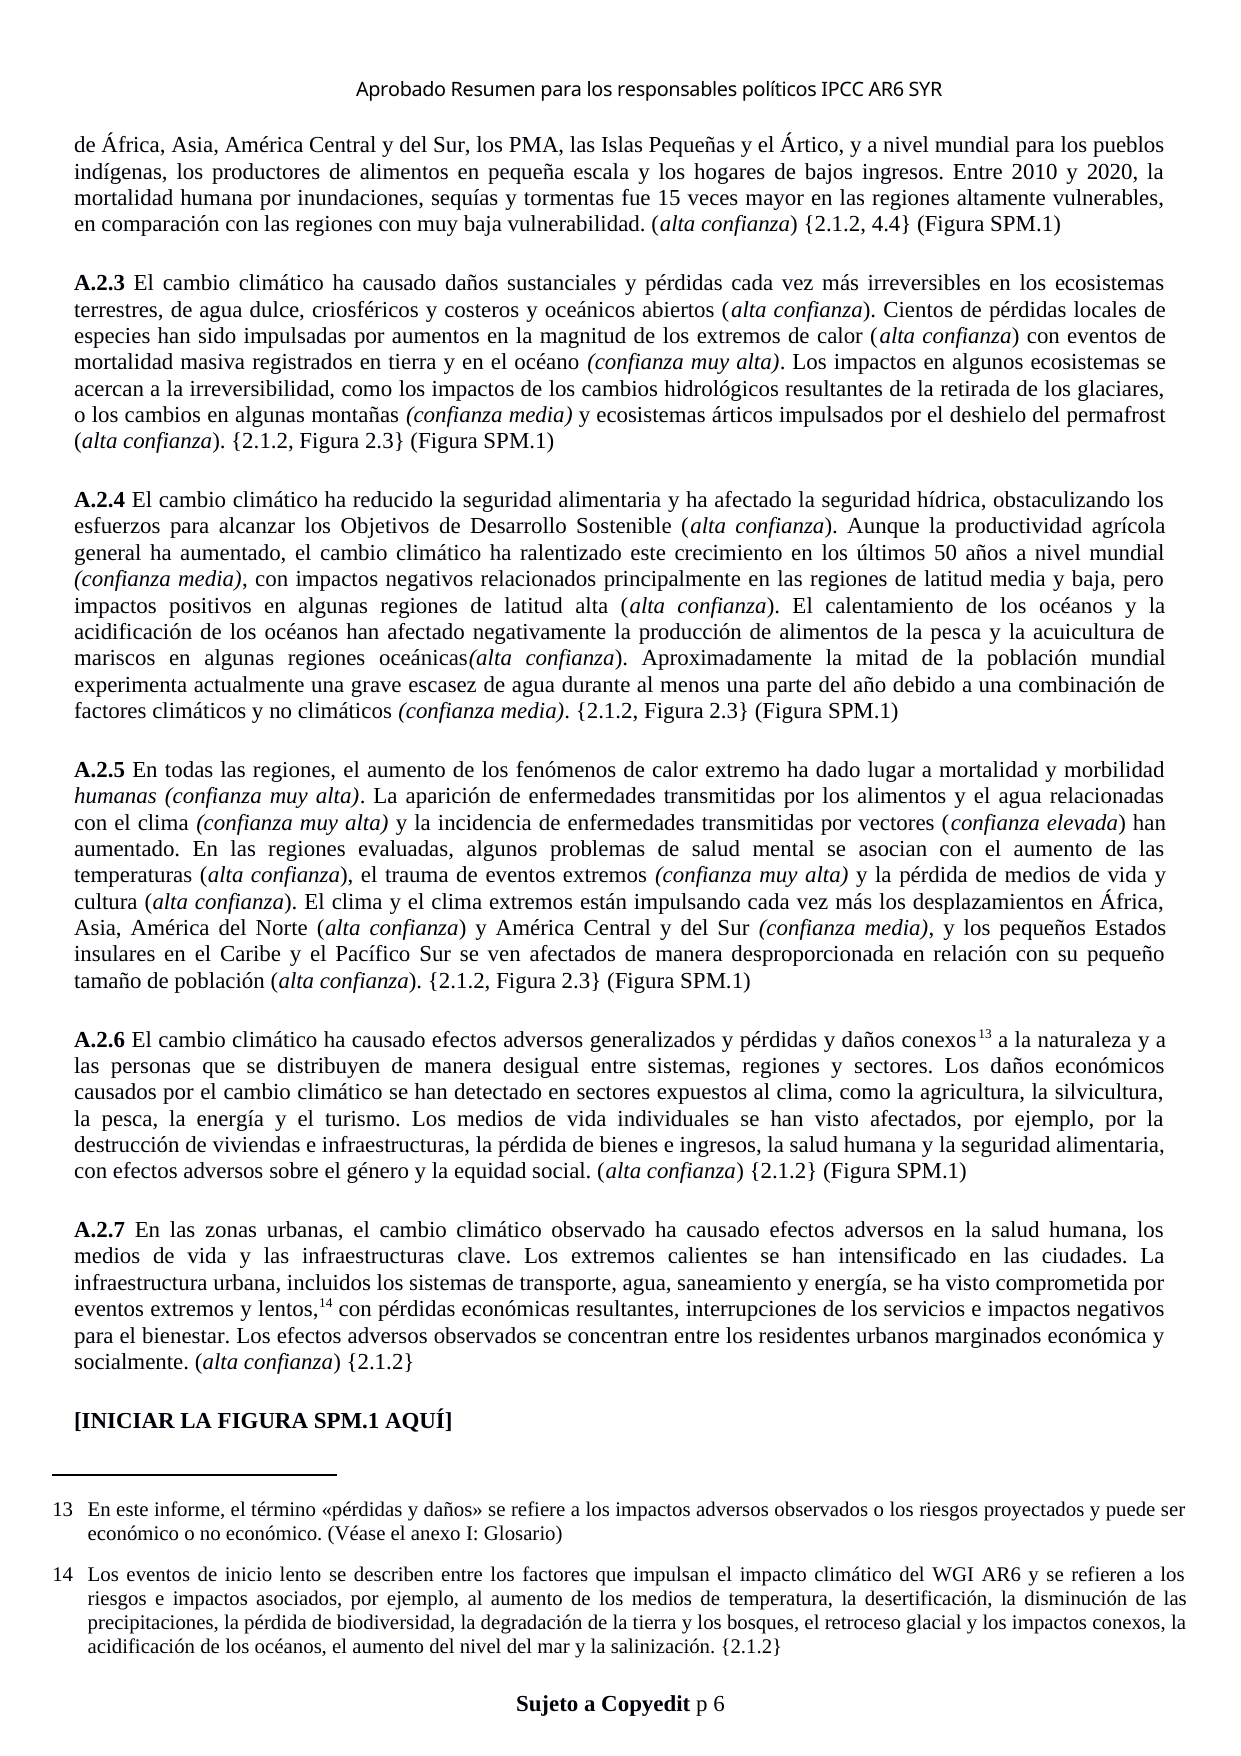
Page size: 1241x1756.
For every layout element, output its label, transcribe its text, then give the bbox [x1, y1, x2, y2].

text A.2.3 El cambio climático ha causado daños sustanciales y pérdidas cada vez más irreversibles en los ecosistemas terrestres, de agua dulce, criosféricos y costeros y oceánicos abiertos (alta confianza). Cientos de pérdidas locales de especies han sido impulsadas por aumentos en la magnitud de los extremos de calor (alta confianza) con eventos de mortalidad masiva registrados en tierra y en el océano (confianza muy alta). Los impactos en algunos ecosistemas se acercan a la irreversibilidad, como los impactos de los cambios hidrológicos resultantes de la retirada de los glaciares, o los cambios en algunas montañas (confianza media) y ecosistemas árticos impulsados ​​por el deshielo del permafrost (alta confianza). {2.1.2, Figura 2.3} (Figura SPM.1) [74, 269, 1166, 454]
text A.2.4 El cambio climático ha reducido la seguridad alimentaria y ha afectado la seguridad hídrica, obstaculizando los esfuerzos para alcanzar los Objetivos de Desarrollo Sostenible (alta confianza). Aunque la productividad agrícola general ha aumentado, el cambio climático ha ralentizado este crecimiento en los últimos 50 años a nivel mundial (confianza media), con impactos negativos relacionados principalmente en las regiones de latitud media y baja, pero impactos positivos en algunas regiones de latitud alta (alta confianza). El calentamiento de los océanos y la acidificación de los océanos han afectado negativamente la producción de alimentos de la pesca y la acuicultura de mariscos en algunas regiones oceánicas(alta confianza). Aproximadamente la mitad de la población mundial experimenta actualmente una grave escasez de agua durante al menos una parte del año debido a una combinación de factores climáticos y no climáticos (confianza media). {2.1.2, Figura 2.3} (Figura SPM.1) [74, 486, 1166, 723]
text de África, Asia, América Central y del Sur, los PMA, las Islas Pequeñas y el Ártico, y a nivel mundial para los pueblos indígenas, los productores de alimentos en pequeña escala y los hogares de bajos ingresos. Entre 2010 y 2020, la mortalidad humana por inundaciones, sequías y tormentas fue 15 veces mayor en las regiones altamente vulnerables, en comparación con las regiones con muy baja vulnerabilidad. (alta confianza) {2.1.2, 4.4} (Figura SPM.1) [74, 131, 1166, 237]
text [INICIAR LA FIGURA SPM.1 AQUÍ] [74, 1407, 1166, 1433]
text A.2.5 En todas las regiones, el aumento de los fenómenos de calor extremo ha dado lugar a mortalidad y morbilidad humanas (confianza muy alta). La aparición de enfermedades transmitidas por los alimentos y el agua relacionadas con el clima (confianza muy alta) y la incidencia de enfermedades transmitidas por vectores (confianza elevada) han aumentado. En las regiones evaluadas, algunos problemas de salud mental se asocian con el aumento de las temperaturas (alta confianza), el trauma de eventos extremos (confianza muy alta) y la pérdida de medios de vida y cultura (alta confianza). El clima y el clima extremos están impulsando cada vez más los desplazamientos en África, Asia, América del Norte (alta confianza) y América Central y del Sur (confianza media), y los pequeños Estados insulares en el Caribe y el Pacífico Sur se ven afectados de manera desproporcionada en relación con su pequeño tamaño de población (alta confianza). {2.1.2, Figura 2.3} (Figura SPM.1) [74, 756, 1166, 993]
text A.2.6 El cambio climático ha causado efectos adversos generalizados y pérdidas y daños conexos a la naturaleza y a las personas que se distribuyen de manera desigual entre sistemas, regiones y sectores. Los daños económicos causados por el cambio climático se han detectado en sectores expuestos al clima, como la agricultura, la silvicultura, la pesca, la energía y el turismo. Los medios de vida individuales se han visto afectados, por ejemplo, por la destrucción de viviendas e infraestructuras, la pérdida de bienes e ingresos, la salud humana y la seguridad alimentaria, con efectos adversos sobre el género y la equidad social. (alta confianza) {2.1.2} (Figura SPM.1) [74, 1026, 1166, 1184]
text Los eventos de inicio lento se describen entre los factores que impulsan el impacto climático del WGI AR6 y se refieren a los riesgos e impactos asociados, por ejemplo, al aumento de los medios de temperatura, la desertificación, la disminución de las precipitaciones, la pérdida de biodiversidad, la degradación de la tierra y los bosques, el retroceso glacial y los impactos conexos, la acidificación de los océanos, el aumento del nivel del mar y la salinización. {2.1.2} [52, 1562, 1188, 1658]
text A.2.7 En las zonas urbanas, el cambio climático observado ha causado efectos adversos en la salud humana, los medios de vida y las infraestructuras clave. Los extremos calientes se han intensificado en las ciudades. La infraestructura urbana, incluidos los sistemas de transporte, agua, saneamiento y energía, se ha visto comprometida por eventos extremos y lentos, con pérdidas económicas resultantes, interrupciones de los servicios e impactos negativos para el bienestar. Los efectos adversos observados se concentran entre los residentes urbanos marginados económica y socialmente. (alta confianza) {2.1.2} [74, 1216, 1166, 1374]
text En este informe, el término «pérdidas y daños» se refiere a los impactos adversos observados o los riesgos proyectados y puede ser económico o no económico. (Véase el anexo I: Glosario) [52, 1497, 1188, 1545]
